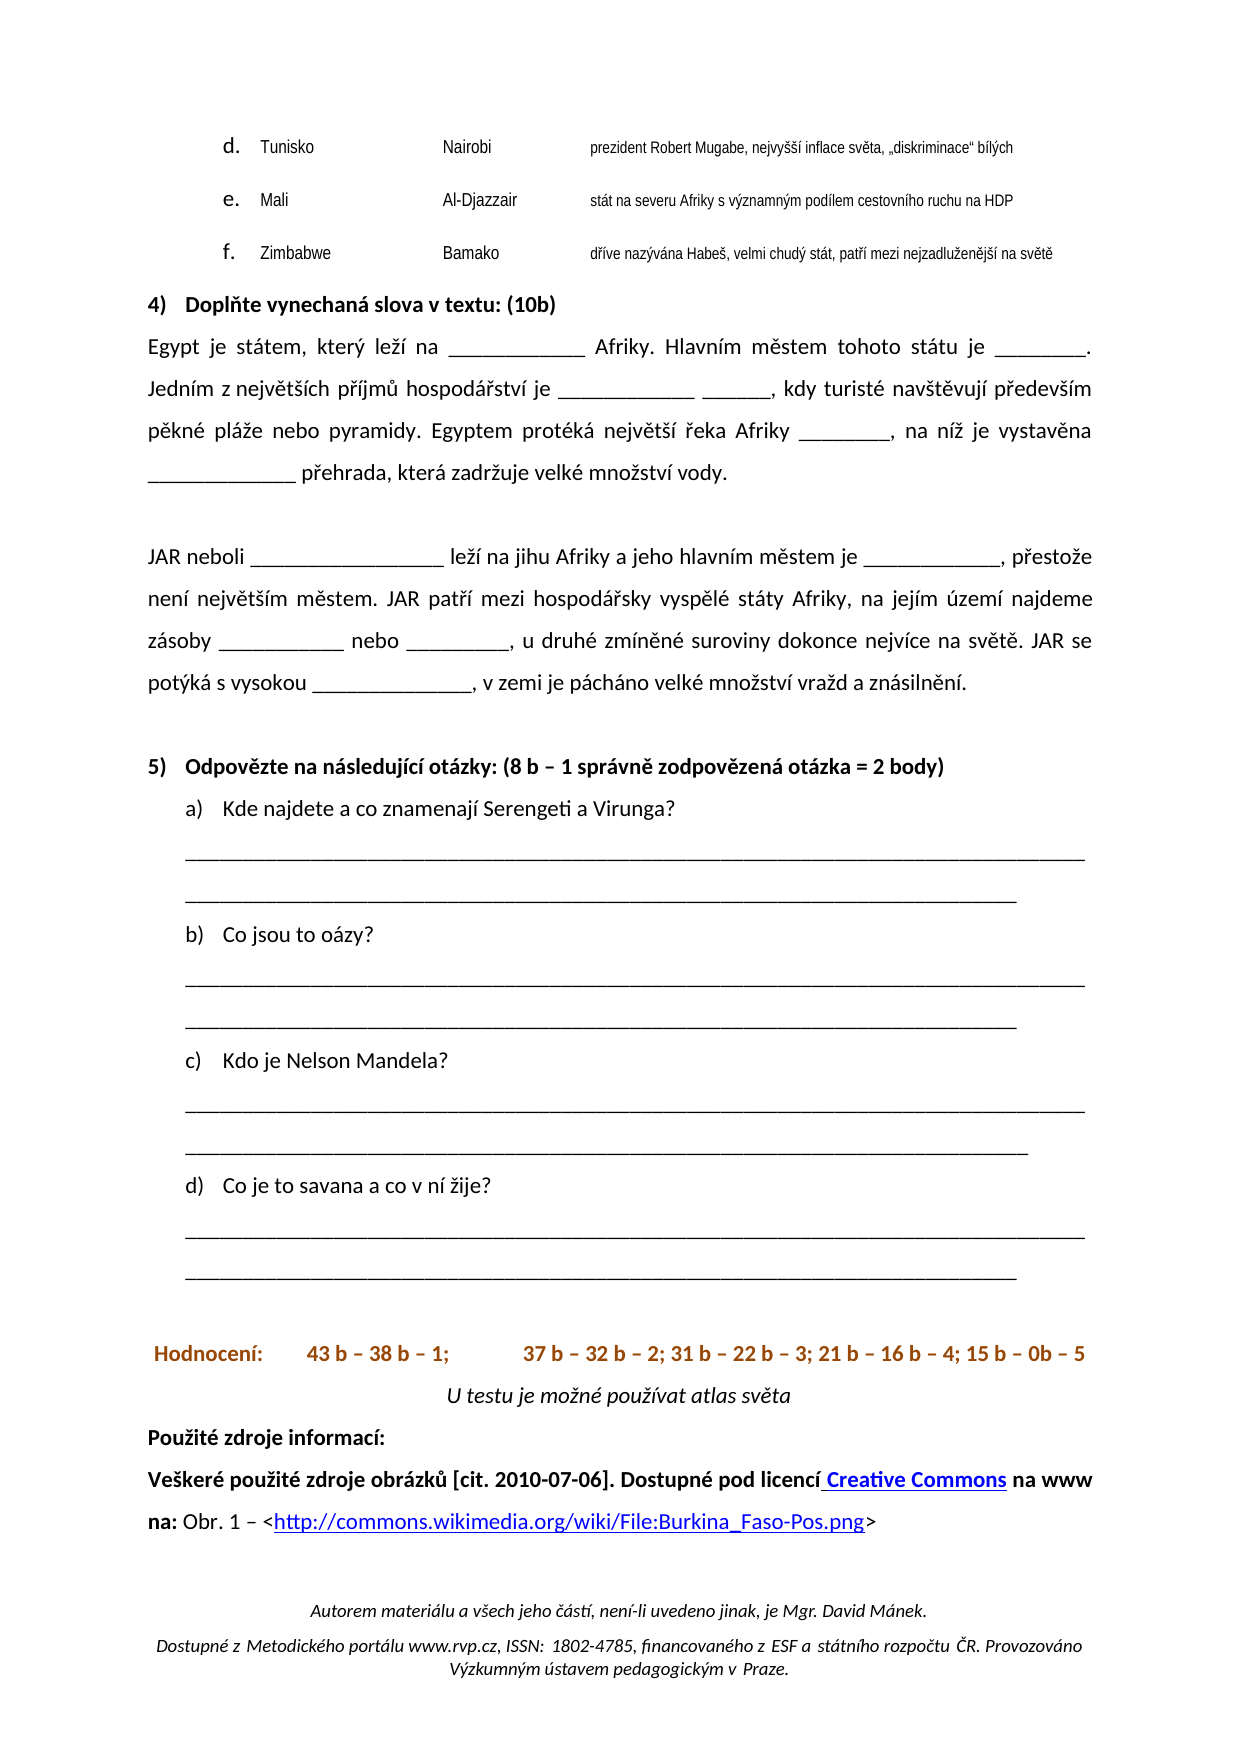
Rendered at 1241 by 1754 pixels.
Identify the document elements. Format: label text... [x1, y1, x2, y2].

list Doplňte vynechaná slova v textu: (10b) [148, 290, 1093, 318]
list Mali Al-Djazzair stát na severu Afriky s významným podílem cestovního ruchu na HDP [223, 184, 1093, 212]
text Veškeré použité zdroje obrázků [cit. 2010-07-06]. Dostupné pod licencí Creative Commons na www na: Obr. 1 – <http://commons.wikimedia.org/wiki/File:Burkina_Faso-Pos.png> [148, 1466, 1093, 1536]
text ________________________________________________________________________________________________________________________________________________________ [185, 962, 1093, 1032]
list Kdo je Nelson Mandela? [185, 1046, 1093, 1074]
list Co je to savana a co v ní žije? [185, 1172, 1093, 1200]
text Hodnocení: 43 b – 38 b – 1; 37 b – 32 b – 2; 31 b – 22 b – 3; 21 b – 16 b – 4; 15 b – 0b – 5 [148, 1339, 1093, 1368]
list Zimbabwe Bamako dříve nazývána Habeš, velmi chudý stát, patří mezi nejzadluženější na světě [223, 237, 1093, 265]
text _________________________________________________________________________________________________________________________________________________________ [185, 1088, 1093, 1158]
list Odpovězte na následující otázky: (8 b – 1 správně zodpovězená otázka = 2 body) [148, 752, 1093, 780]
text ________________________________________________________________________________________________________________________________________________________ [185, 1214, 1093, 1284]
list Tunisko Nairobi prezident Robert Mugabe, nejvyšší inflace světa, „diskriminace“ bílých [223, 131, 1093, 159]
text U testu je možné používat atlas světa [148, 1382, 1093, 1409]
list Kde najdete a co znamenají Serengeti a Virunga? [185, 794, 1093, 822]
text Egypt je státem, který leží na ____________ Afriky. Hlavním městem tohoto státu je ________. Jedním z největších příjmů hospodářství je ____________ ______, kdy turisté navštěvují především pěkné pláže nebo pyramidy. Egyptem protéká největší řeka Afriky ________, na níž je vystavěna _____________ přehrada, která zadržuje velké množství vody. [148, 332, 1093, 486]
list Co jsou to oázy? [185, 920, 1093, 948]
text ________________________________________________________________________________________________________________________________________________________ [185, 836, 1093, 906]
text JAR neboli _________________ leží na jihu Afriky a jeho hlavním městem je ____________, přestože není největším městem. JAR patří mezi hospodářsky vyspělé státy Afriky, na jejím území najdeme zásoby ___________ nebo _________, u druhé zmíněné suroviny dokonce nejvíce na světě. JAR se potýká s vysokou ______________, v zemi je pácháno velké množství vražd a znásilnění. [148, 542, 1093, 696]
text Použité zdroje informací: [148, 1423, 1093, 1452]
